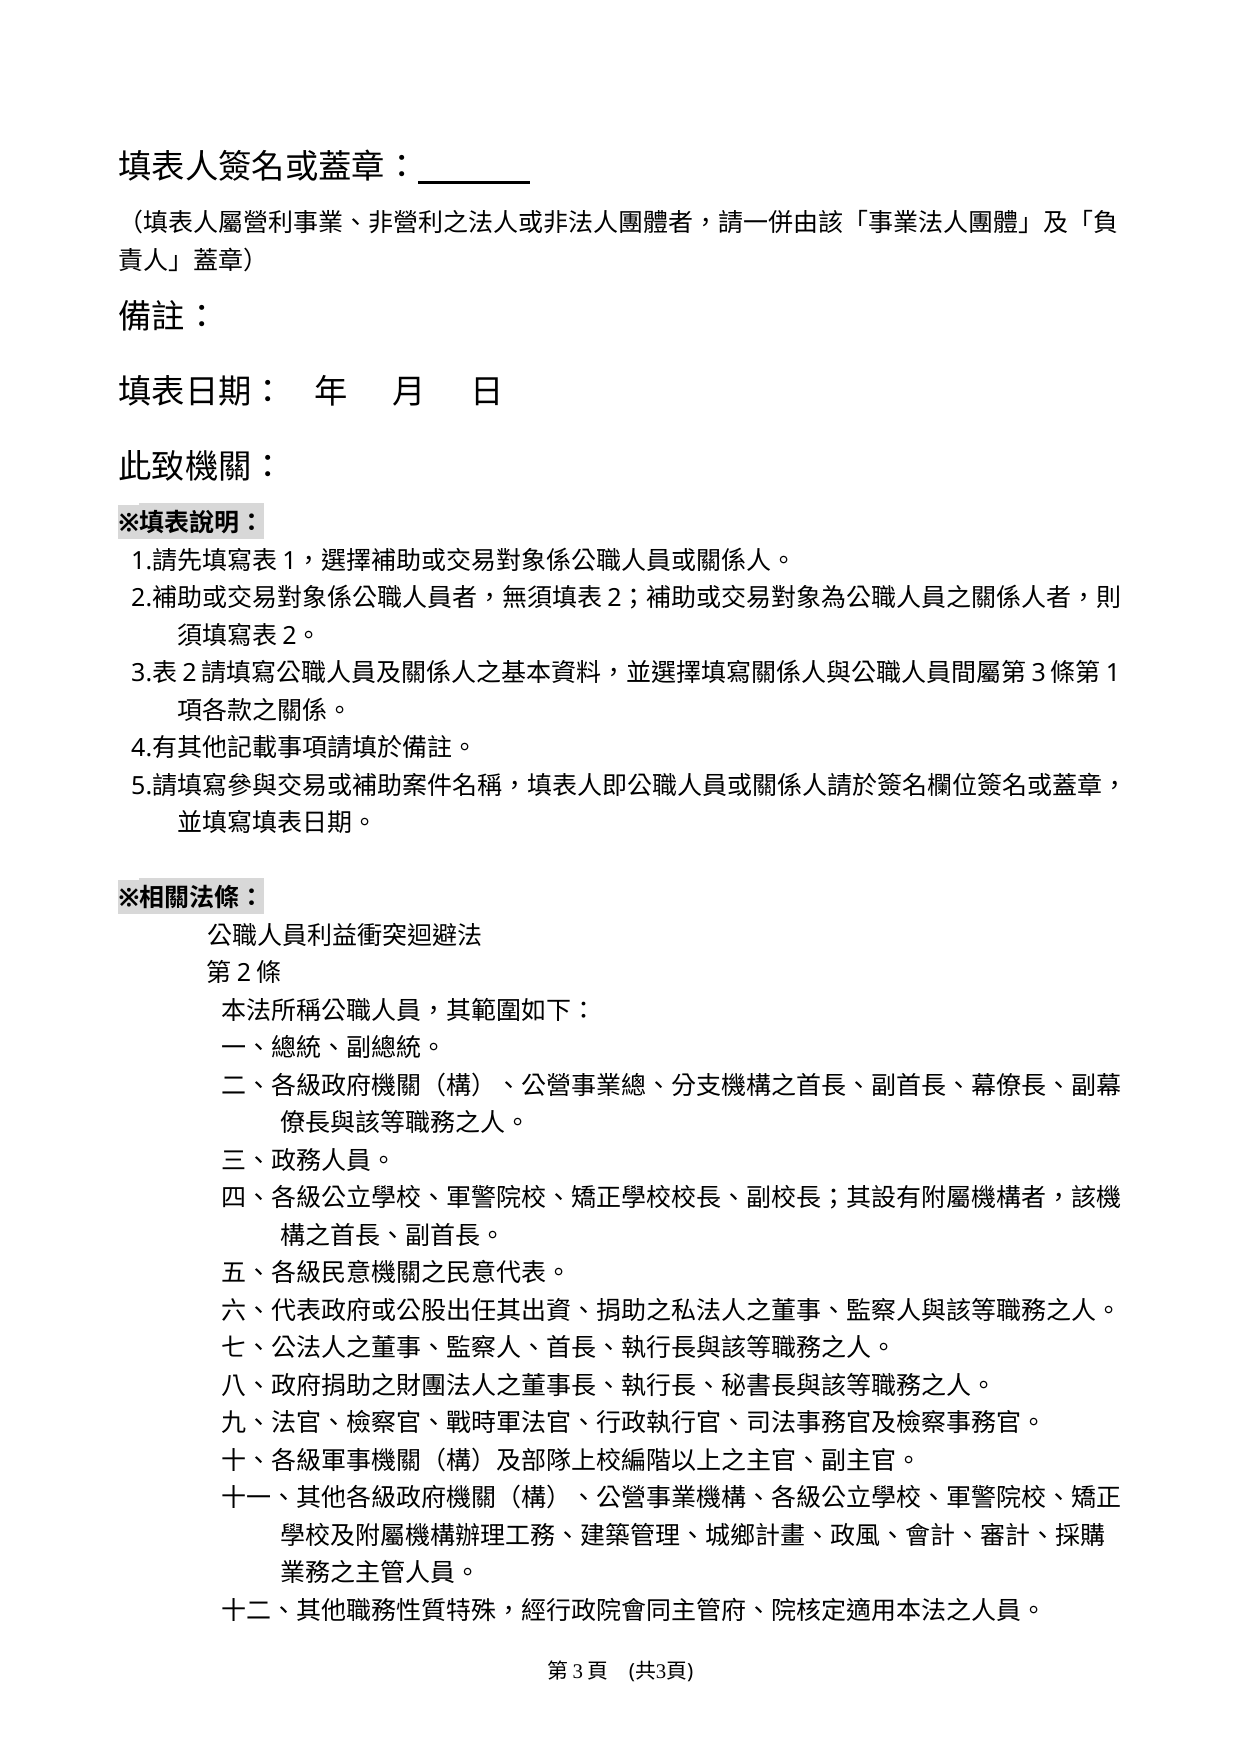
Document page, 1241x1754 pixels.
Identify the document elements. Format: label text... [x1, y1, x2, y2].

text 四、各級公立學校、軍警院校、矯正學校校長、副校長；其設有附屬機構者，該機構之首長、副首長。 [222, 1177, 1122, 1252]
text 3.表2請填寫公職人員及關係人之基本資料，並選擇填寫關係人與公職人員間屬第3條第1項各款之關係。 [118, 652, 1122, 727]
text 此致機關： [118, 427, 1122, 502]
text 本法所稱公職人員，其範圍如下： [222, 989, 1122, 1027]
text ※填表說明： [118, 502, 1122, 539]
text 九、法官、檢察官、戰時軍法官、行政執行官、司法事務官及檢察事務官。 [222, 1402, 1122, 1439]
text 填表日期： 年 月 日 [118, 352, 1122, 427]
text ※相關法條： [118, 877, 1122, 914]
text 1.請先填寫表1，選擇補助或交易對象係公職人員或關係人。 [118, 539, 1122, 577]
text 二、各級政府機關（構）、公營事業總、分支機構之首長、副首長、幕僚長、副幕僚長與該等職務之人。 [222, 1064, 1122, 1139]
text 4.有其他記載事項請填於備註。 [118, 727, 1122, 764]
text 十二、其他職務性質特殊，經行政院會同主管府、院核定適用本法之人員。 [222, 1589, 1122, 1627]
text 五、各級民意機關之民意代表。 [222, 1252, 1122, 1289]
text 十、各級軍事機關（構）及部隊上校編階以上之主官、副主官。 [222, 1439, 1122, 1477]
text 5.請填寫參與交易或補助案件名稱，填表人即公職人員或關係人請於簽名欄位簽名或蓋章，並填寫填表日期。 [118, 764, 1122, 839]
text 六、代表政府或公股出任其出資、捐助之私法人之董事、監察人與該等職務之人。 [222, 1289, 1122, 1327]
text 一、總統、副總統。 [222, 1027, 1122, 1064]
text 備註： [118, 277, 1122, 352]
text 公職人員利益衝突迴避法 [207, 914, 1122, 952]
text 三、政務人員。 [222, 1139, 1122, 1177]
text 七、公法人之董事、監察人、首長、執行長與該等職務之人。 [222, 1327, 1122, 1364]
text 十一、其他各級政府機關（構）、公營事業機構、各級公立學校、軍警院校、矯正學校及附屬機構辦理工務、建築管理、城鄉計畫、政風、會計、審計、採購業務之主管人員。 [222, 1477, 1122, 1589]
text 八、政府捐助之財團法人之董事長、執行長、秘書長與該等職務之人。 [222, 1364, 1122, 1402]
text 第2條 [207, 952, 1122, 989]
text （填表人屬營利事業、非營利之法人或非法人團體者，請一併由該「事業法人團體」及「負責人」蓋章） [118, 202, 1122, 277]
text 填表人簽名或蓋章： [118, 127, 1122, 202]
text 2.補助或交易對象係公職人員者，無須填表2；補助或交易對象為公職人員之關係人者，則須填寫表2。 [118, 577, 1122, 652]
